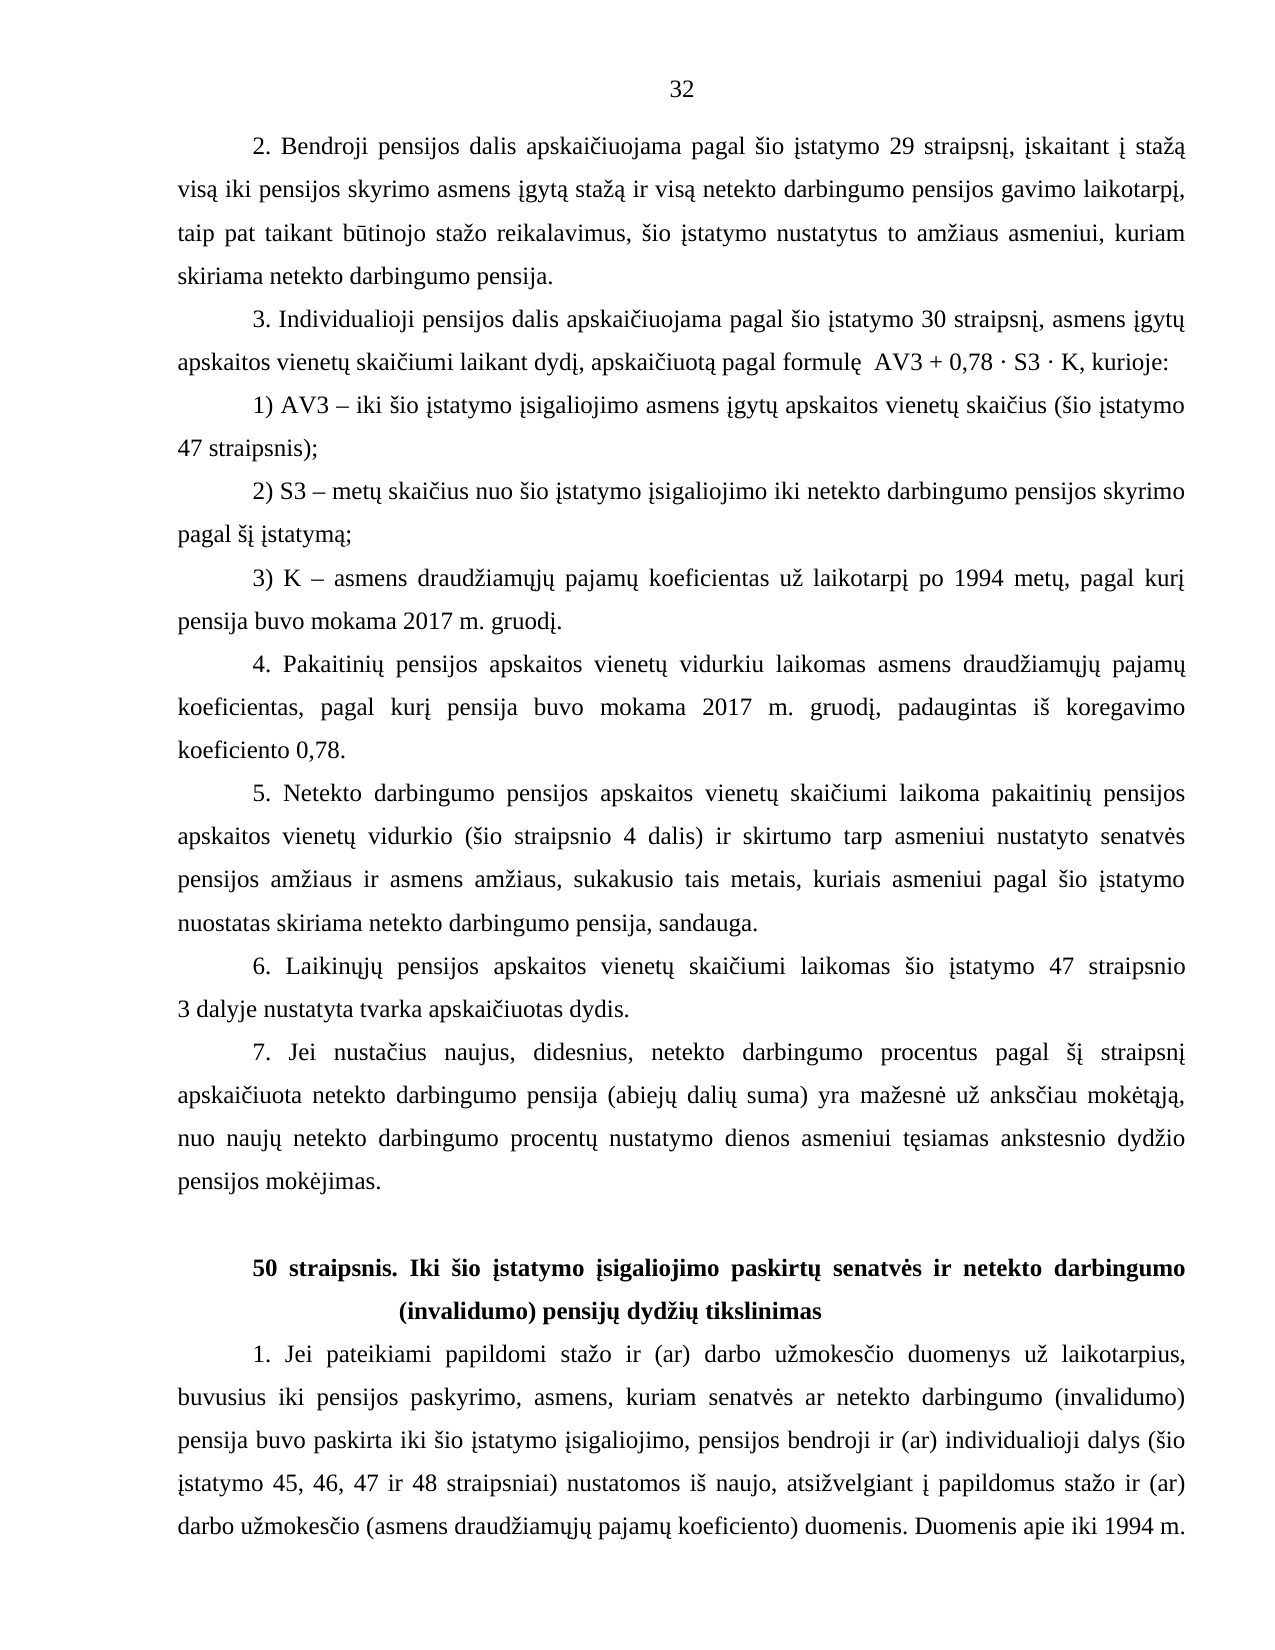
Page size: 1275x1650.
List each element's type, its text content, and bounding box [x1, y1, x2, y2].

text 3. Individualioji pensijos dalis apskaičiuojama pagal šio įstatymo 30 straipsnį, asmens įgytų apskaitos vienetų skaičiumi laikant dydį, apskaičiuotą pagal formulę AV3 + 0,78 · S3 · K, kurioje: [177, 304, 1186, 376]
text 4. Pakaitinių pensijos apskaitos vienetų vidurkiu laikomas asmens draudžiamųjų pajamų koeficientas, pagal kurį pensija buvo mokama 2017 m. gruodį, padaugintas iš koregavimo koeficiento 0,78. [177, 649, 1186, 764]
text 7. Jei nustačius naujus, didesnius, netekto darbingumo procentus pagal šį straipsnį apskaičiuota netekto darbingumo pensija (abiejų dalių suma) yra mažesnė už anksčiau mokėtąją, nuo naujų netekto darbingumo procentų nustatymo dienos asmeniui tęsiamas ankstesnio dydžio pensijos mokėjimas. [177, 1037, 1186, 1195]
text 2) S3 – metų skaičius nuo šio įstatymo įsigaliojimo iki netekto darbingumo pensijos skyrimo pagal šį įstatymą; [177, 476, 1186, 548]
text 6. Laikinųjų pensijos apskaitos vienetų skaičiumi laikomas šio įstatymo 47 straipsnio 3 dalyje nustatyta tvarka apskaičiuotas dydis. [177, 951, 1186, 1023]
text 50 straipsnis. Iki šio įstatymo įsigaliojimo paskirtų senatvės ir netekto darbingumo (invalidumo) pensijų dydžių tikslinimas [252, 1253, 1186, 1324]
text 5. Netekto darbingumo pensijos apskaitos vienetų skaičiumi laikoma pakaitinių pensijos apskaitos vienetų vidurkio (šio straipsnio 4 dalis) ir skirtumo tarp asmeniui nustatyto senatvės pensijos amžiaus ir asmens amžiaus, sukakusio tais metais, kuriais asmeniui pagal šio įstatymo nuostatas skiriama netekto darbingumo pensija, sandauga. [177, 778, 1186, 936]
text 3) K – asmens draudžiamųjų pajamų koeficientas už laikotarpį po 1994 metų, pagal kurį pensija buvo mokama 2017 m. gruodį. [177, 563, 1186, 634]
text 2. Bendroji pensijos dalis apskaičiuojama pagal šio įstatymo 29 straipsnį, įskaitant į stažą visą iki pensijos skyrimo asmens įgytą stažą ir visą netekto darbingumo pensijos gavimo laikotarpį, taip pat taikant būtinojo stažo reikalavimus, šio įstatymo nustatytus to amžiaus asmeniui, kuriam skiriama netekto darbingumo pensija. [177, 131, 1186, 289]
text 1) AV3 – iki šio įstatymo įsigaliojimo asmens įgytų apskaitos vienetų skaičius (šio įstatymo 47 straipsnis); [177, 390, 1186, 462]
text 1. Jei pateikiami papildomi stažo ir (ar) darbo užmokesčio duomenys už laikotarpius, buvusius iki pensijos paskyrimo, asmens, kuriam senatvės ar netekto darbingumo (invalidumo) pensija buvo paskirta iki šio įstatymo įsigaliojimo, pensijos bendroji ir (ar) individualioji dalys (šio įstatymo 45, 46, 47 ir 48 straipsniai) nustatomos iš naujo, atsižvelgiant į papildomus stažo ir (ar) darbo užmokesčio (asmens draudžiamųjų pajamų koeficiento) duomenis. Duomenis apie iki 1994 m. [177, 1339, 1186, 1540]
